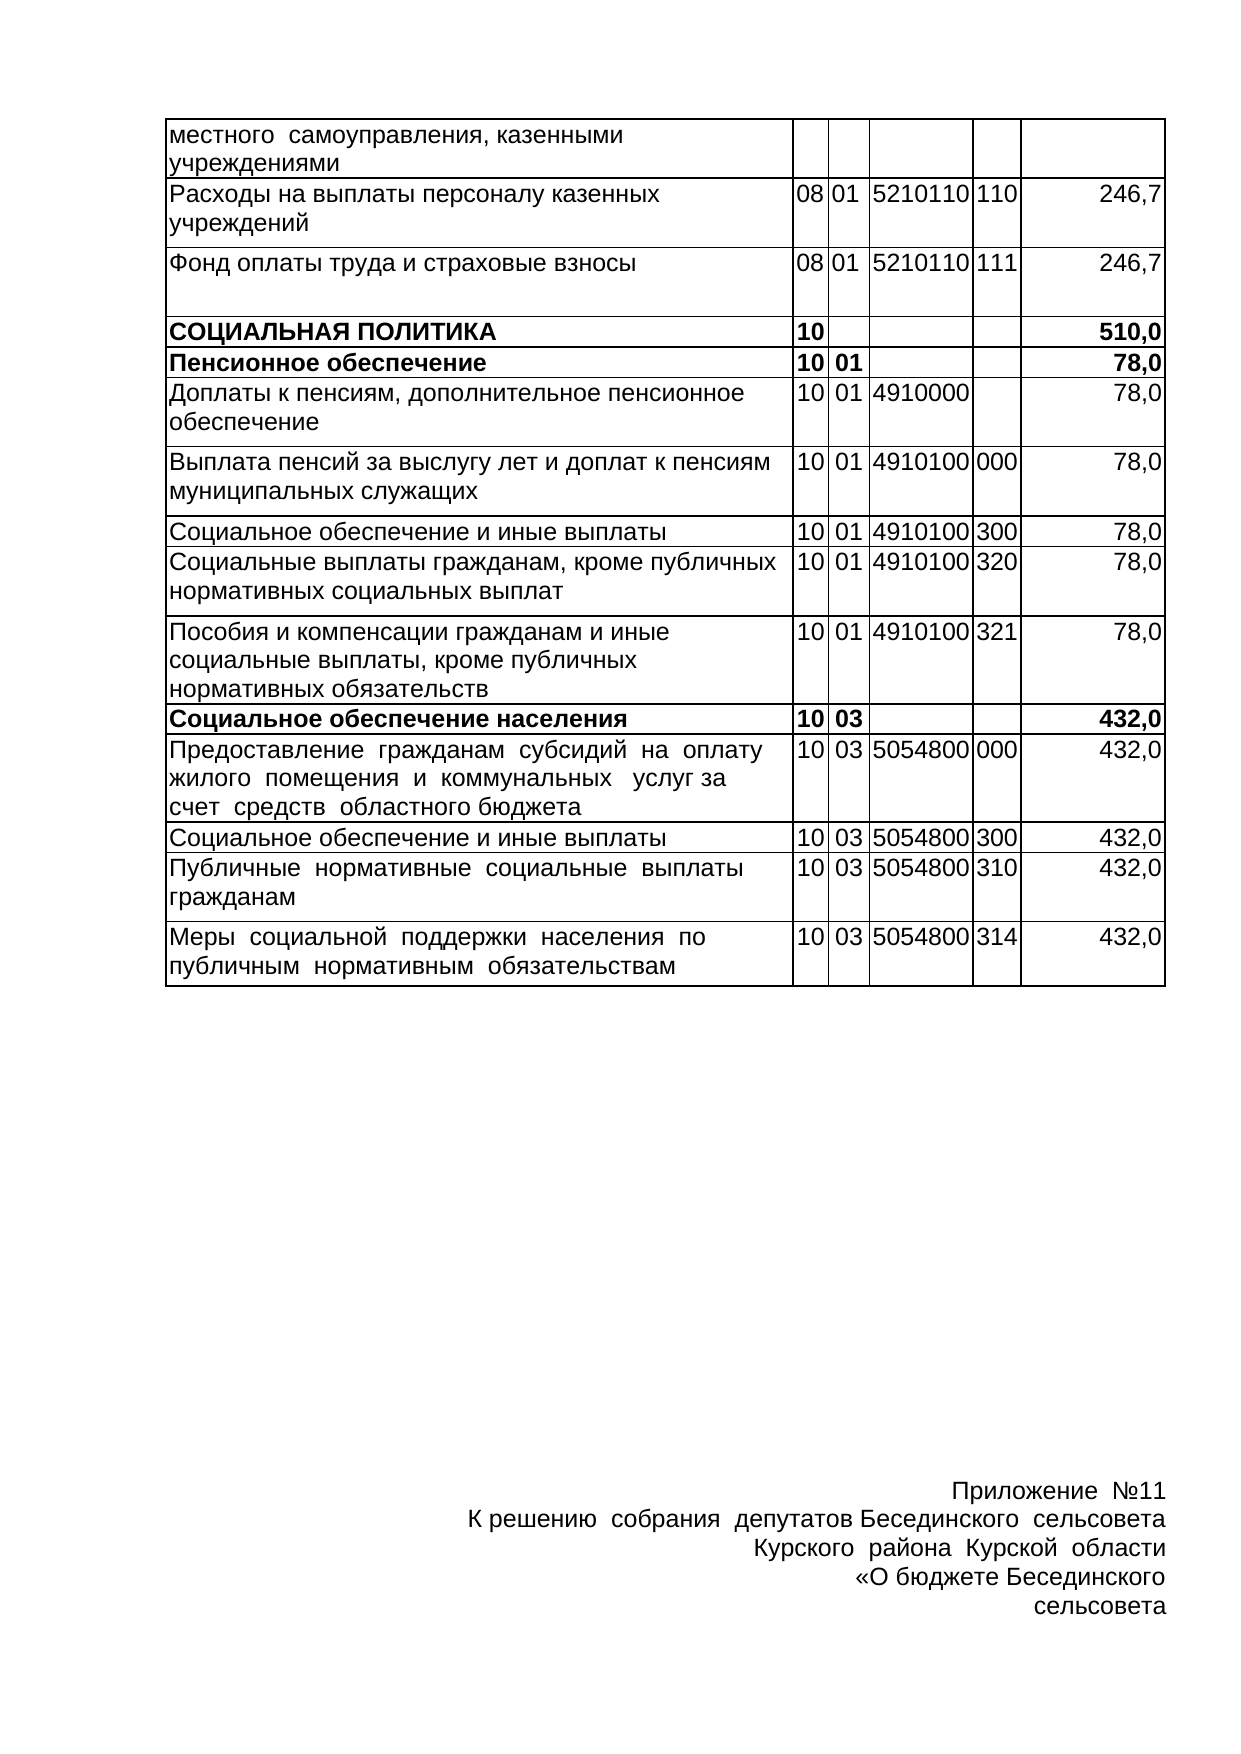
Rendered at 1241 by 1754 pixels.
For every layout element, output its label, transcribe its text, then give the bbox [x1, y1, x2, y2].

table_cell 10 [794, 922, 828, 985]
table_cell Предоставление гражданам субсидий на оплату жилого помещения и коммунальных услуг за счет средств областного бюджета [167, 735, 792, 821]
table_cell [160, 118, 165, 987]
table_cell 78,0 [1022, 517, 1164, 546]
table_cell 321 [974, 617, 1020, 703]
table_cell 5054800 [870, 922, 972, 985]
table_cell 01 [829, 348, 869, 376]
table_cell 111 [974, 248, 1020, 316]
table_cell 03 [829, 853, 869, 921]
table_cell [829, 317, 869, 346]
table_cell [763, 987, 871, 1476]
table_cell 10 [794, 823, 828, 851]
table_cell 10 [794, 617, 828, 703]
table_cell 01 [829, 179, 869, 246]
table_cell [870, 348, 972, 376]
table_cell [871, 987, 951, 1476]
table_cell 000 [974, 447, 1020, 515]
table_cell Социальное обеспечение и иные выплаты [167, 517, 792, 546]
table_cell 5210110 [870, 248, 972, 316]
table_cell 10 [794, 735, 828, 821]
table_cell 01 [829, 378, 869, 446]
table_cell 300 [974, 517, 1020, 546]
table_cell 03 [829, 705, 869, 733]
table_cell [1022, 120, 1164, 177]
table_cell [160, 987, 672, 1476]
table_cell Меры социальной поддержки населения по публичным нормативным обязательствам [167, 922, 792, 985]
table_cell 5054800 [870, 853, 972, 921]
table_cell 246,7 [1022, 179, 1164, 246]
table_cell 246,7 [1022, 248, 1164, 316]
table_cell 01 [829, 447, 869, 515]
table_cell 10 [794, 317, 828, 346]
table_cell [672, 987, 718, 1476]
table_cell 432,0 [1022, 823, 1164, 851]
table_cell 10 [794, 447, 828, 515]
table_cell 5054800 [870, 823, 972, 851]
table_cell Публичные нормативные социальные выплаты гражданам [167, 853, 792, 921]
table_cell 01 [829, 248, 869, 316]
table_cell 5054800 [870, 735, 972, 821]
table_cell 10 [794, 853, 828, 921]
table_cell [951, 987, 1085, 1476]
table_cell [974, 705, 1020, 733]
table_cell 03 [829, 735, 869, 821]
table_cell 4910000 [870, 378, 972, 446]
table_cell 320 [974, 547, 1020, 615]
table_cell 08 [794, 179, 828, 246]
table_cell 314 [974, 922, 1020, 985]
table_cell Приложение №11 К решению собрания депутатов Бесединского сельсовета Курского района Курской области «О бюджете Бесединского сельсовета [160, 1476, 1169, 1619]
table_cell 78,0 [1022, 617, 1164, 703]
table_cell 310 [974, 853, 1020, 921]
table_cell 10 [794, 517, 828, 546]
table_cell 5210110 [870, 179, 972, 246]
table_cell [974, 317, 1020, 346]
table_cell 000 [974, 735, 1020, 821]
table_cell [974, 378, 1020, 446]
table_cell 4910100 [870, 547, 972, 615]
table_cell 10 [794, 378, 828, 446]
table_cell Социальное обеспечение и иные выплаты [167, 823, 792, 851]
table_cell Социальные выплаты гражданам, кроме публичных нормативных социальных выплат [167, 547, 792, 615]
table_cell 78,0 [1022, 447, 1164, 515]
table_cell Расходы на выплаты персоналу казенных учреждений [167, 179, 792, 246]
table_cell 78,0 [1022, 378, 1164, 446]
table_cell 432,0 [1022, 735, 1164, 821]
table_cell 4910100 [870, 447, 972, 515]
table_cell 01 [829, 547, 869, 615]
table_cell Социальное обеспечение населения [167, 705, 792, 733]
table_cell 03 [829, 922, 869, 985]
table_cell Пенсионное обеспечение [167, 348, 792, 376]
table_cell 10 [794, 547, 828, 615]
table_cell [974, 120, 1020, 177]
table_cell 300 [974, 823, 1020, 851]
table_cell [1085, 987, 1169, 1476]
table_cell 78,0 [1022, 348, 1164, 376]
table_cell [974, 348, 1020, 376]
table_cell 10 [794, 348, 828, 376]
table_cell 78,0 [1022, 547, 1164, 615]
table_cell 4910100 [870, 517, 972, 546]
table_cell [870, 705, 972, 733]
table_cell [829, 120, 869, 177]
table_cell Пособия и компенсации гражданам и иные социальные выплаты, кроме публичных нормативных обязательств [167, 617, 792, 703]
table_cell Выплата пенсий за выслугу лет и доплат к пенсиям муниципальных служащих [167, 447, 792, 515]
table_cell [718, 987, 763, 1476]
table_cell 4910100 [870, 617, 972, 703]
table_cell [794, 120, 828, 177]
table_cell 432,0 [1022, 853, 1164, 921]
table_cell [870, 120, 972, 177]
table_cell СОЦИАЛЬНАЯ ПОЛИТИКА [167, 317, 792, 346]
table_cell 432,0 [1022, 705, 1164, 733]
table_cell 03 [829, 823, 869, 851]
table_cell 510,0 [1022, 317, 1164, 346]
table_cell 01 [829, 517, 869, 546]
table_cell 01 [829, 617, 869, 703]
table_cell 08 [794, 248, 828, 316]
table_cell 110 [974, 179, 1020, 246]
table_cell 432,0 [1022, 922, 1164, 985]
table_cell 10 [794, 705, 828, 733]
table_cell Доплаты к пенсиям, дополнительное пенсионное обеспечение [167, 378, 792, 446]
table_cell Фонд оплаты труда и страховые взносы [167, 248, 792, 316]
table_cell [870, 317, 972, 346]
table_cell местного самоуправления, казенными учреждениями [167, 120, 792, 177]
